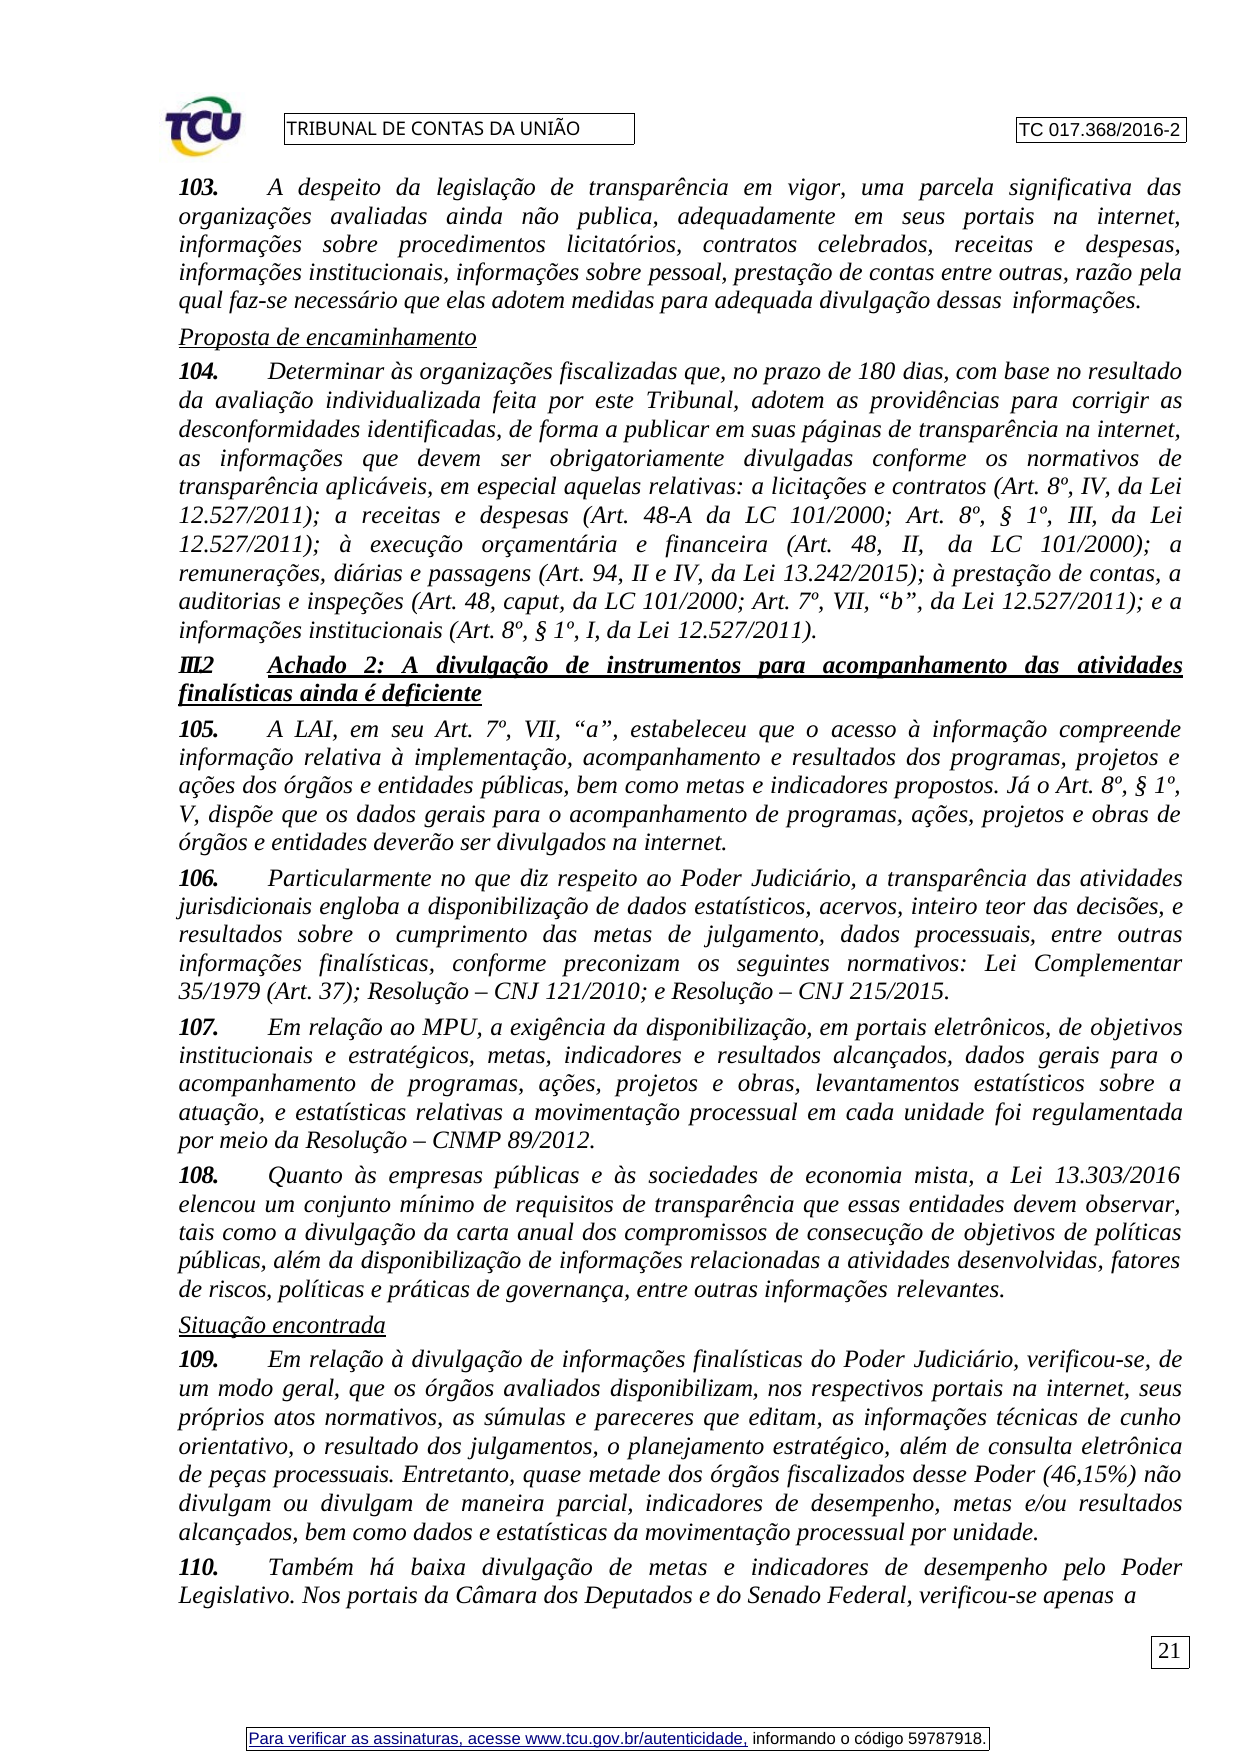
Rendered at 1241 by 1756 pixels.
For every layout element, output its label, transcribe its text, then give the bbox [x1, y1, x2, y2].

list Quanto às empresas públicas e às sociedades de economia mista, a Lei 13.303/2016 elencou um conjunto mínimo de requisitos de transparência que essas entidades devem observar, tais como a divulgação da carta anual dos compromissos de consecução de objetivos de políticas públicas, além da disponibilização de informações relacionadas a atividades desenvolvidas, fatores de riscos, políticas e práticas de governança, entre outras informações relevantes. [178, 1161, 1181, 1302]
list Também há baixa divulgação de metas e indicadores de desempenho pelo Poder Legislativo. Nos portais da Câmara dos Deputados e do Senado Federal, verificou-se apenas a [178, 1553, 1182, 1609]
picture [159, 92, 247, 163]
text Proposta de encaminhamento [178, 322, 1240, 351]
text Situação encontrada [178, 1310, 1240, 1339]
list Em relação ao MPU, a exigência da disponibilização, em portais eletrônicos, de objetivos institucionais e estratégicos, metas, indicadores e resultados alcançados, dados gerais para o acompanhamento de programas, ações, projetos e obras, levantamentos estatísticos sobre a atuação, e estatísticas relativas a movimentação processual em cada unidade foi regulamentada por meio da Resolução – CNMP 89/2012. [178, 1012, 1183, 1153]
list A despeito da legislação de transparência em vigor, uma parcela significativa das organizações avaliadas ainda não publica, adequadamente em seus portais na internet, informações sobre procedimentos licitatórios, contratos celebrados, receitas e despesas, informações institucionais, informações sobre pessoal, prestação de contas entre outras, razão pela qual faz-se necessário que elas adotem medidas para adequada divulgação dessas informações. [178, 173, 1182, 314]
list Determinar às organizações fiscalizadas que, no prazo de 180 dias, com base no resultado da avaliação individualizada feita por este Tribunal, adotem as providências para corrigir as desconformidades identificadas, de forma a publicar em suas páginas de transparência na internet, as informações que devem ser obrigatoriamente divulgadas conforme os normativos de transparência aplicáveis, em especial aquelas relativas: a licitações e contratos (Art. 8º, IV, da Lei 12.527/2011); a receitas e despesas (Art. 48-A da LC 101/2000; Art. 8º, § 1º, III, da Lei 12.527/2011); à execução orçamentária e financeira (Art. 48, II, da LC 101/2000); a remunerações, diárias e passagens (Art. 94, II e IV, da Lei 13.242/2015); à prestação de contas, a auditorias e inspeções (Art. 48, caput, da LC 101/2000; Art. 7º, VII, “b”, da Lei 12.527/2011); e a informações institucionais (Art. 8º, § 1º, I, da Lei 12.527/2011). [178, 356, 1182, 644]
list Achado 2: A divulgação de instrumentos para acompanhamento das atividades finalísticas ainda é deficiente [178, 651, 1183, 707]
list Particularmente no que diz respeito ao Poder Judiciário, a transparência das atividades jurisdicionais engloba a disponibilização de dados estatísticos, acervos, inteiro teor das decisões, e resultados sobre o cumprimento das metas de julgamento, dados processuais, entre outras informações finalísticas, conforme preconizam os seguintes normativos: Lei Complementar 35/1979 (Art. 37); Resolução – CNJ 121/2010; e Resolução – CNJ 215/2015. [178, 864, 1183, 1005]
list Em relação à divulgação de informações finalísticas do Poder Judiciário, verificou-se, de um modo geral, que os órgãos avaliados disponibilizam, nos respectivos portais na internet, seus próprios atos normativos, as súmulas e pareceres que editam, as informações técnicas de cunho orientativo, o resultado dos julgamentos, o planejamento estratégico, além de consulta eletrônica de peças processuais. Entretanto, quase metade dos órgãos fiscalizados desse Poder (46,15%) não divulgam ou divulgam de maneira parcial, indicadores de desempenho, metas e/ou resultados alcançados, bem como dados e estatísticas da movimentação processual por unidade. [178, 1344, 1183, 1546]
list A LAI, em seu Art. 7º, VII, “a”, estabeleceu que o acesso à informação compreende informação relativa à implementação, acompanhamento e resultados dos programas, projetos e ações dos órgãos e entidades públicas, bem como metas e indicadores propostos. Já o Art. 8º, § 1º, V, dispõe que os dados gerais para o acompanhamento de programas, ações, projetos e obras de órgãos e entidades deverão ser divulgados na internet. [178, 715, 1181, 856]
